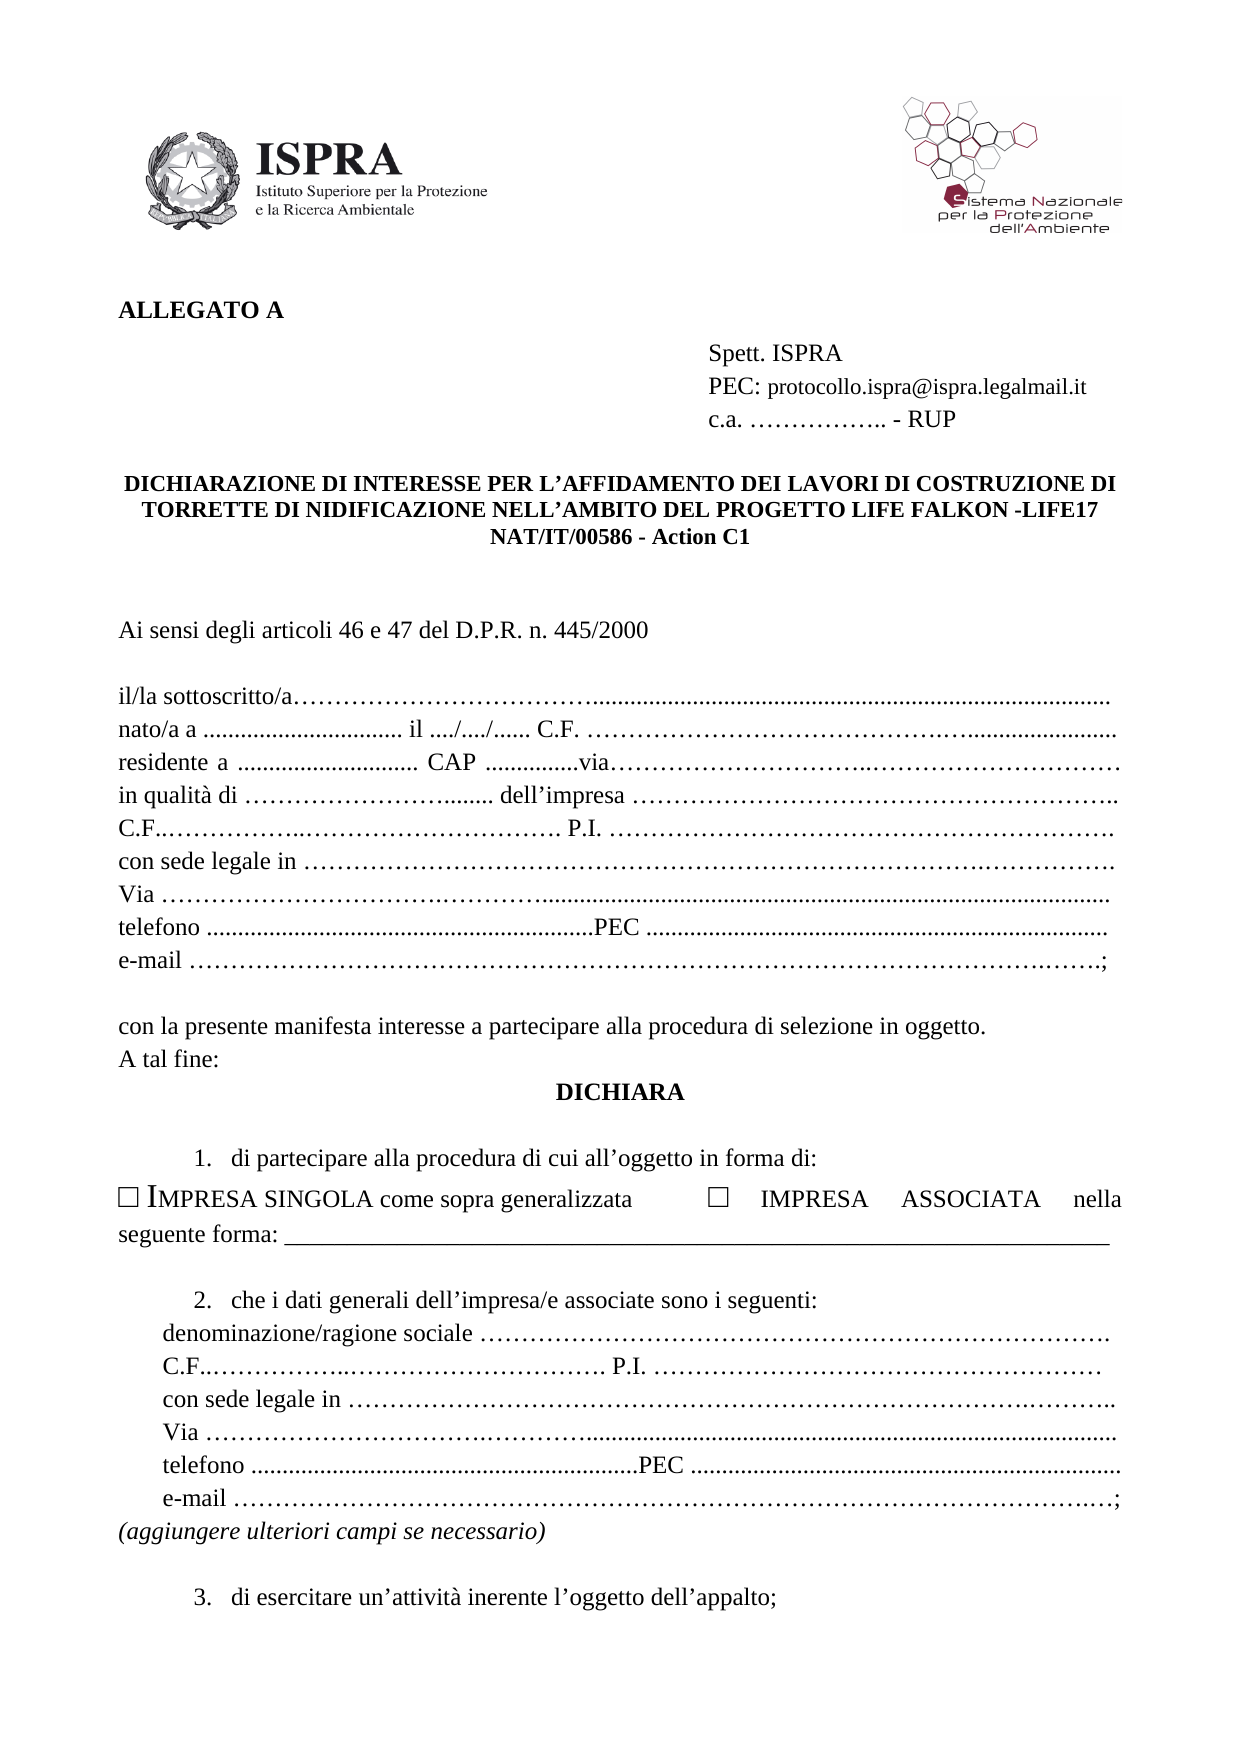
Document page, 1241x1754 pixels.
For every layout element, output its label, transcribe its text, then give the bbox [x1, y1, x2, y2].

text denominazione/ragione sociale …………………………………………………………………. [162, 1318, 1122, 1347]
text telefono ..............................................................PEC .......................................................................... [118, 912, 1122, 941]
text con la presente manifesta interesse a partecipare alla procedura di selezione in oggetto. [118, 1011, 1122, 1040]
text PEC: protocollo.ispra@ispra.legalmail.it [694, 371, 1122, 400]
text C.F..……………..…………………………. P.I. ……………………………………………………. [118, 813, 1122, 842]
text ALLEGATO A [118, 295, 1122, 324]
text con sede legale in ……………………………………………………………………….……….. [162, 1384, 1122, 1413]
text il/la sottoscritto/a………………………………................................................................................... [118, 681, 1122, 710]
text e-mail ………………………………………………………………………………………….…; [162, 1483, 1122, 1512]
text DICHIARAZIONE DI INTERESSE PER L’AFFIDAMENTO DEI LAVORI DI COSTRUZIONE DI TORRETTE DI NIDIFICAZIONE NELL’AMBITO DEL PROGETTO LIFE FALKON -LIFE17 NAT/IT/00586 - Action C1 [118, 470, 1122, 549]
text A tal fine: [118, 1044, 1122, 1073]
list di esercitare un’attività inerente l’oggetto dell’appalto; [193, 1582, 1122, 1611]
list che i dati generali dell’impresa/e associate sono i seguenti: [193, 1285, 1122, 1314]
text c.a. …………….. - RUP [694, 404, 1122, 433]
text Via …………………………….…………..................................................................................... [162, 1417, 1122, 1446]
text con sede legale in ……………………………………………………………………….……………. [118, 846, 1122, 875]
text (aggiungere ulteriori campi se necessario) [118, 1516, 1122, 1545]
text telefono ..............................................................PEC ..................................................................... [162, 1450, 1122, 1479]
text □ IMPRESA SINGOLA come sopra generalizzata □ IMPRESA ASSOCIATA nella seguente forma: __________________________________________________________________ [118, 1177, 1122, 1248]
text DICHIARA [118, 1077, 1122, 1106]
text e-mail ………………………………………………………………………………………….…….; [118, 945, 1122, 974]
list di partecipare alla procedura di cui all’oggetto in forma di: [193, 1143, 1122, 1172]
text Spett. ISPRA [634, 338, 1122, 367]
text nato/a a ................................ il ..../..../...... C.F. …………………………………….…........................ [118, 714, 1122, 743]
text residente a ............................. CAP ...............via…………………………..………………………… in qualità di ……………………........ dell’impresa ………………………………………………….. [118, 747, 1122, 809]
text C.F..……………..…………………………. P.I. ……………………………………………… [162, 1351, 1122, 1380]
text Via …………………………….…………........................................................................................... [118, 879, 1122, 908]
text Ai sensi degli articoli 46 e 47 del D.P.R. n. 445/2000 [118, 615, 1122, 644]
